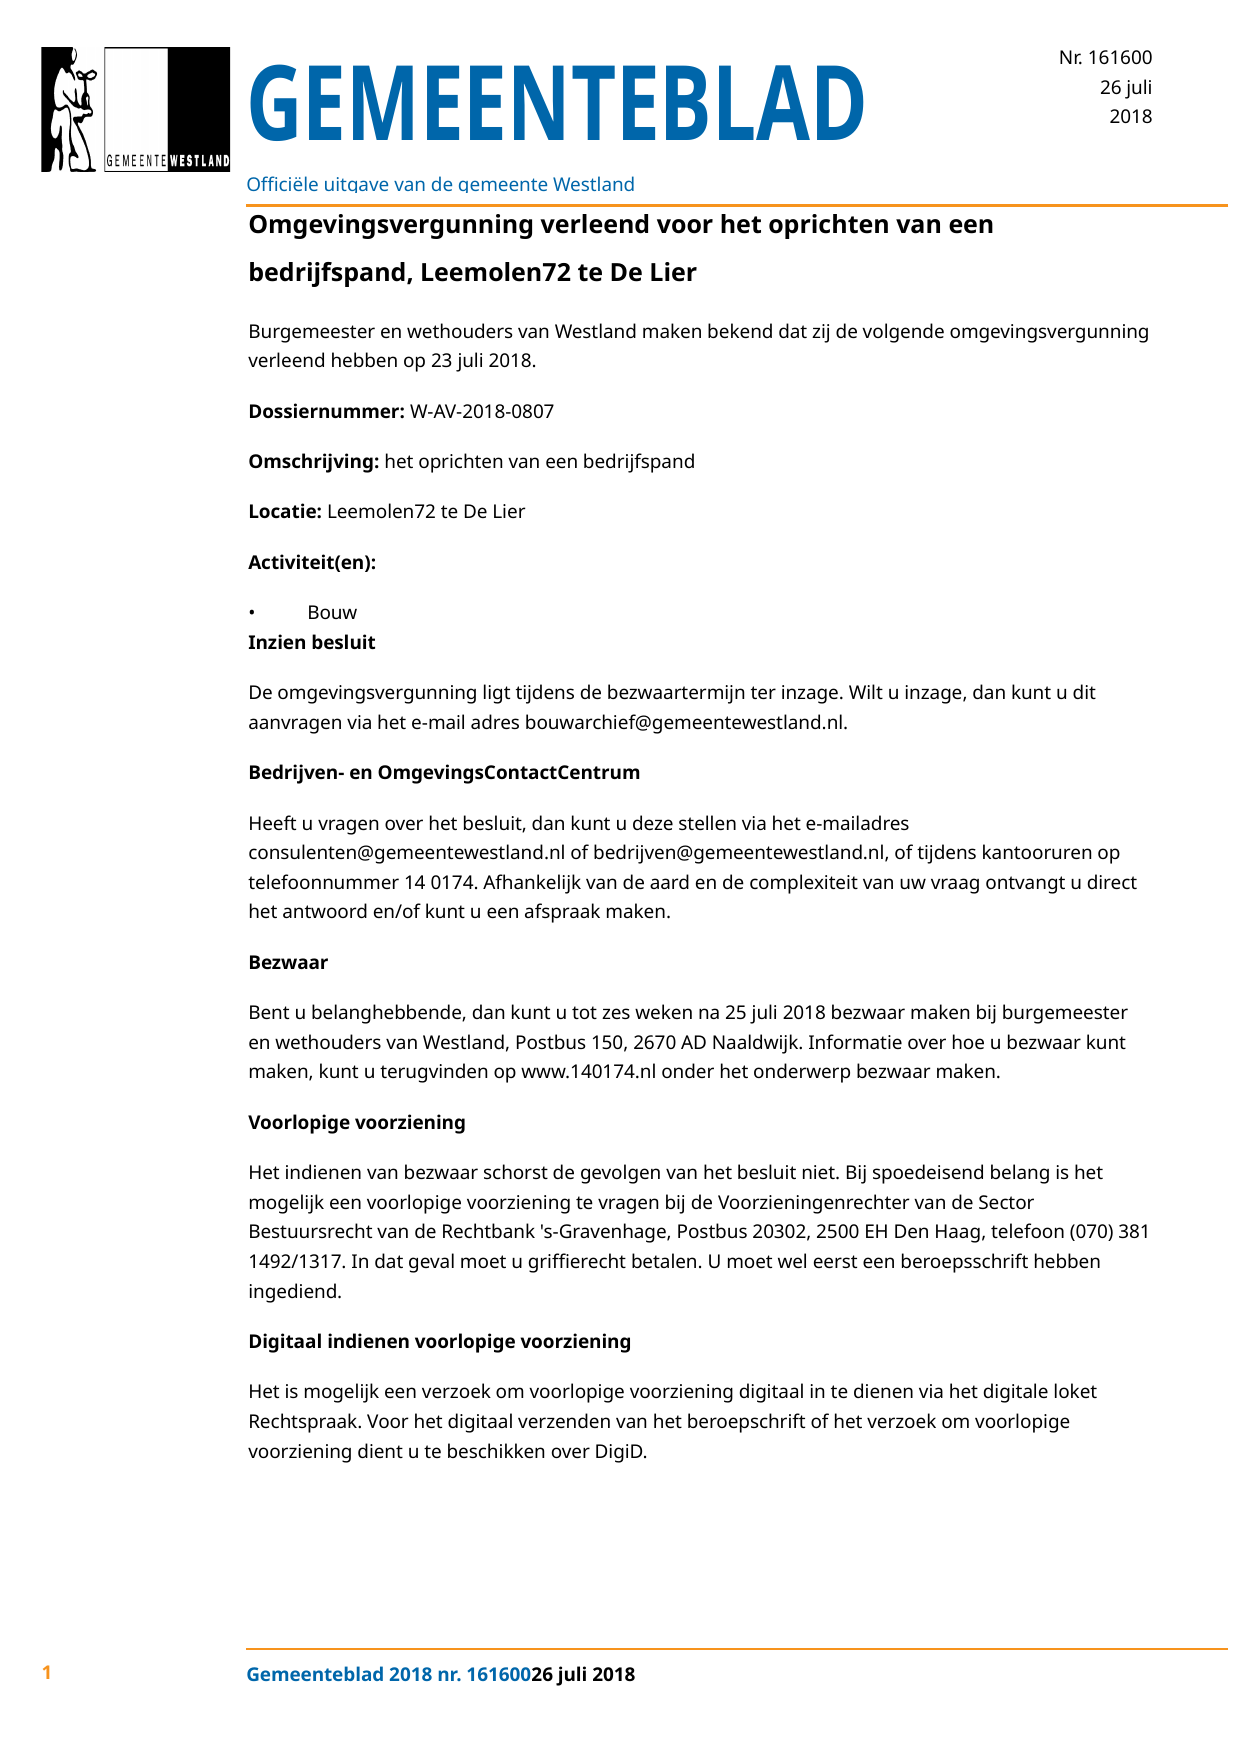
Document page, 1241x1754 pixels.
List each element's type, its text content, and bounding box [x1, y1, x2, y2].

text Omschrijving: het oprichten van een bedrijfspand [248, 448, 1152, 474]
text Digitaal indienen voorlopige voorziening [248, 1328, 1152, 1354]
text Bezwaar [248, 949, 1152, 975]
text De omgevingsvergunning ligt tijdens de bezwaartermijn ter inzage. Wilt u inzage, dan kunt u dit aanvragen via het e-mail adres bouwarchief@gemeentewestland.nl. [248, 679, 1152, 735]
text Dossiernummer: W-AV-2018-0807 [248, 398, 1152, 424]
text Inzien besluit [248, 629, 1152, 655]
list Bouw [248, 599, 1152, 625]
text Heeft u vragen over het besluit, dan kunt u deze stellen via het e-mailadres consulenten@gemeentewestland.nl of bedrijven@gemeentewestland.nl, of tijdens kantooruren op telefoonnummer 14 0174. Afhankelijk van de aard en de complexiteit van uw vraag ontvangt u direct het antwoord en/of kunt u een afspraak maken. [248, 810, 1152, 924]
picture [41, 47, 231, 172]
text Locatie: Leemolen72 te De Lier [248, 499, 1152, 524]
text Voorlopige voorziening [248, 1109, 1152, 1135]
text Bedrijven- en OmgevingsContactCentrum [248, 759, 1152, 785]
text Het indienen van bezwaar schorst de gevolgen van het besluit niet. Bij spoedeisend belang is het mogelijk een voorlopige voorziening te vragen bij de Voorzieningenrechter van de Sector Bestuursrecht van de Rechtbank 's-Gravenhage, Postbus 20302, 2500 EH Den Haag, telefoon (070) 381 1492/1317. In dat geval moet u griffierecht betalen. U moet wel eerst een beroepsschrift hebben ingediend. [248, 1159, 1152, 1304]
text Omgevingsvergunning verleend voor het oprichten van een bedrijfspand, Leemolen72 te De Lier [248, 207, 1152, 288]
text Bent u belanghebbende, dan kunt u tot zes weken na 25 juli 2018 bezwaar maken bij burgemeester en wethouders van Westland, Postbus 150, 2670 AD Naaldwijk. Informatie over hoe u bezwaar kunt maken, kunt u terugvinden op www.140174.nl onder het onderwerp bezwaar maken. [248, 999, 1152, 1084]
text Het is mogelijk een verzoek om voorlopige voorziening digitaal in te dienen via het digitale loket Rechtspraak. Voor het digitaal verzenden van het beroepschrift of het verzoek om voorlopige voorziening dient u te beschikken over DigiD. [248, 1379, 1152, 1464]
text Burgemeester en wethouders van Westland maken bekend dat zij de volgende omgevingsvergunning verleend hebben op 23 juli 2018. [248, 318, 1152, 373]
text Activiteit(en): [248, 549, 1152, 575]
